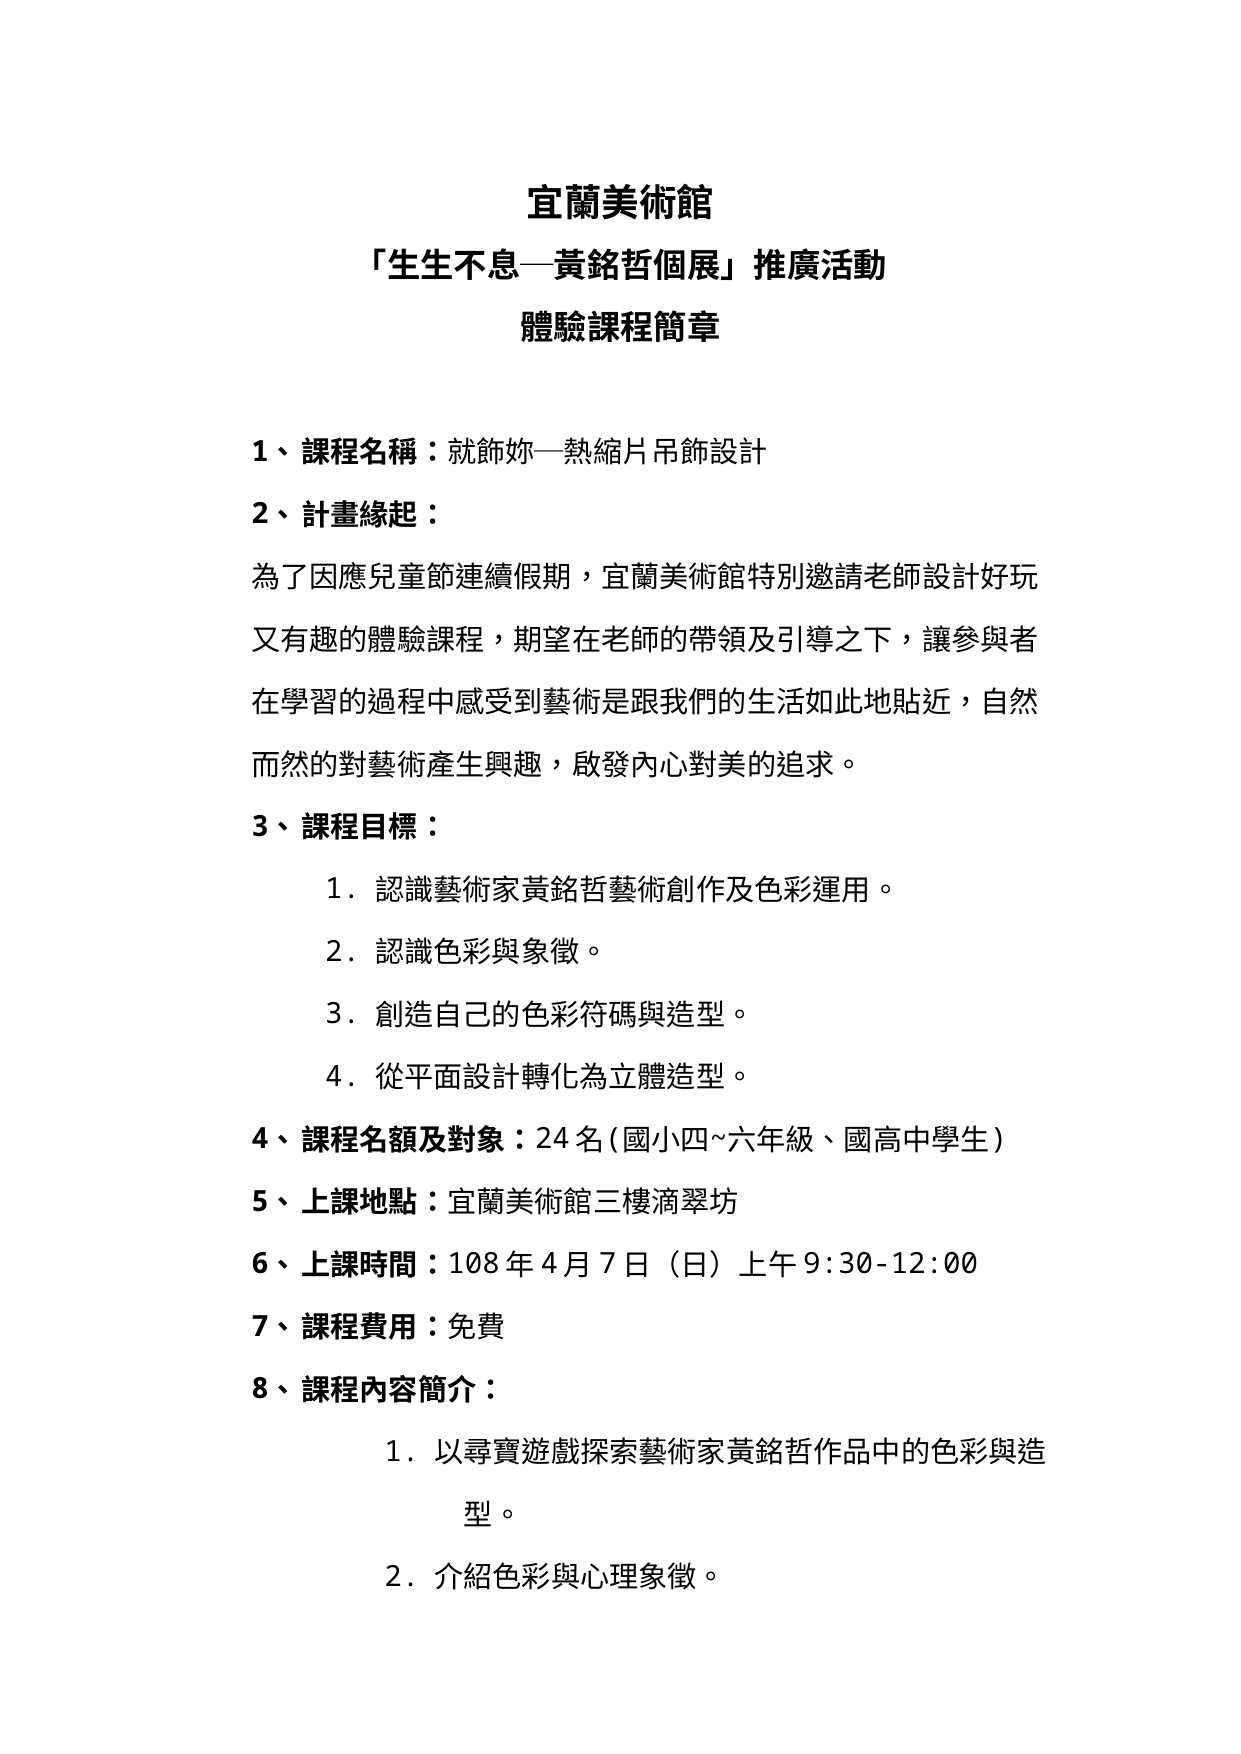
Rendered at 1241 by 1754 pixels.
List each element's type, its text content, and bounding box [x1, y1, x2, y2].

list 創造自己的色彩符碼與造型。 [325, 971, 1063, 1033]
list 上課地點：宜蘭美術館三樓滴翠坊 [251, 1158, 1063, 1221]
list 課程名稱：就飾妳─熱縮片吊飾設計 [251, 408, 1063, 471]
list 介紹色彩與心理象徵。 [384, 1533, 1063, 1596]
list 以尋寶遊戲探索藝術家黃銘哲作品中的色彩與造型。 [384, 1408, 1063, 1533]
list 上課時間：108年4月7日（日）上午9:30-12:00 [251, 1221, 1063, 1283]
text 體驗課程簡章 [177, 283, 1063, 346]
list 從平面設計轉化為立體造型。 [325, 1033, 1063, 1096]
list 認識色彩與象徵。 [325, 908, 1063, 971]
list 課程目標： [251, 783, 1063, 846]
text 「生生不息─黃銘哲個展」推廣活動 [177, 221, 1063, 283]
text 為了因應兒童節連續假期，宜蘭美術館特別邀請老師設計好玩又有趣的體驗課程，期望在老師的帶領及引導之下，讓參與者在學習的過程中感受到藝術是跟我們的生活如此地貼近，自然而然的對藝術產生興趣，啟發內心對美的追求。 [251, 533, 1063, 783]
list 課程費用：免費 [251, 1283, 1063, 1346]
list 課程內容簡介： [251, 1346, 1063, 1408]
list 課程名額及對象：24名(國小四~六年級、國高中學生) [251, 1096, 1063, 1158]
list 認識藝術家黃銘哲藝術創作及色彩運用。 [325, 846, 1063, 908]
list 計畫緣起： [251, 471, 1063, 533]
text 宜蘭美術館 [177, 158, 1063, 221]
